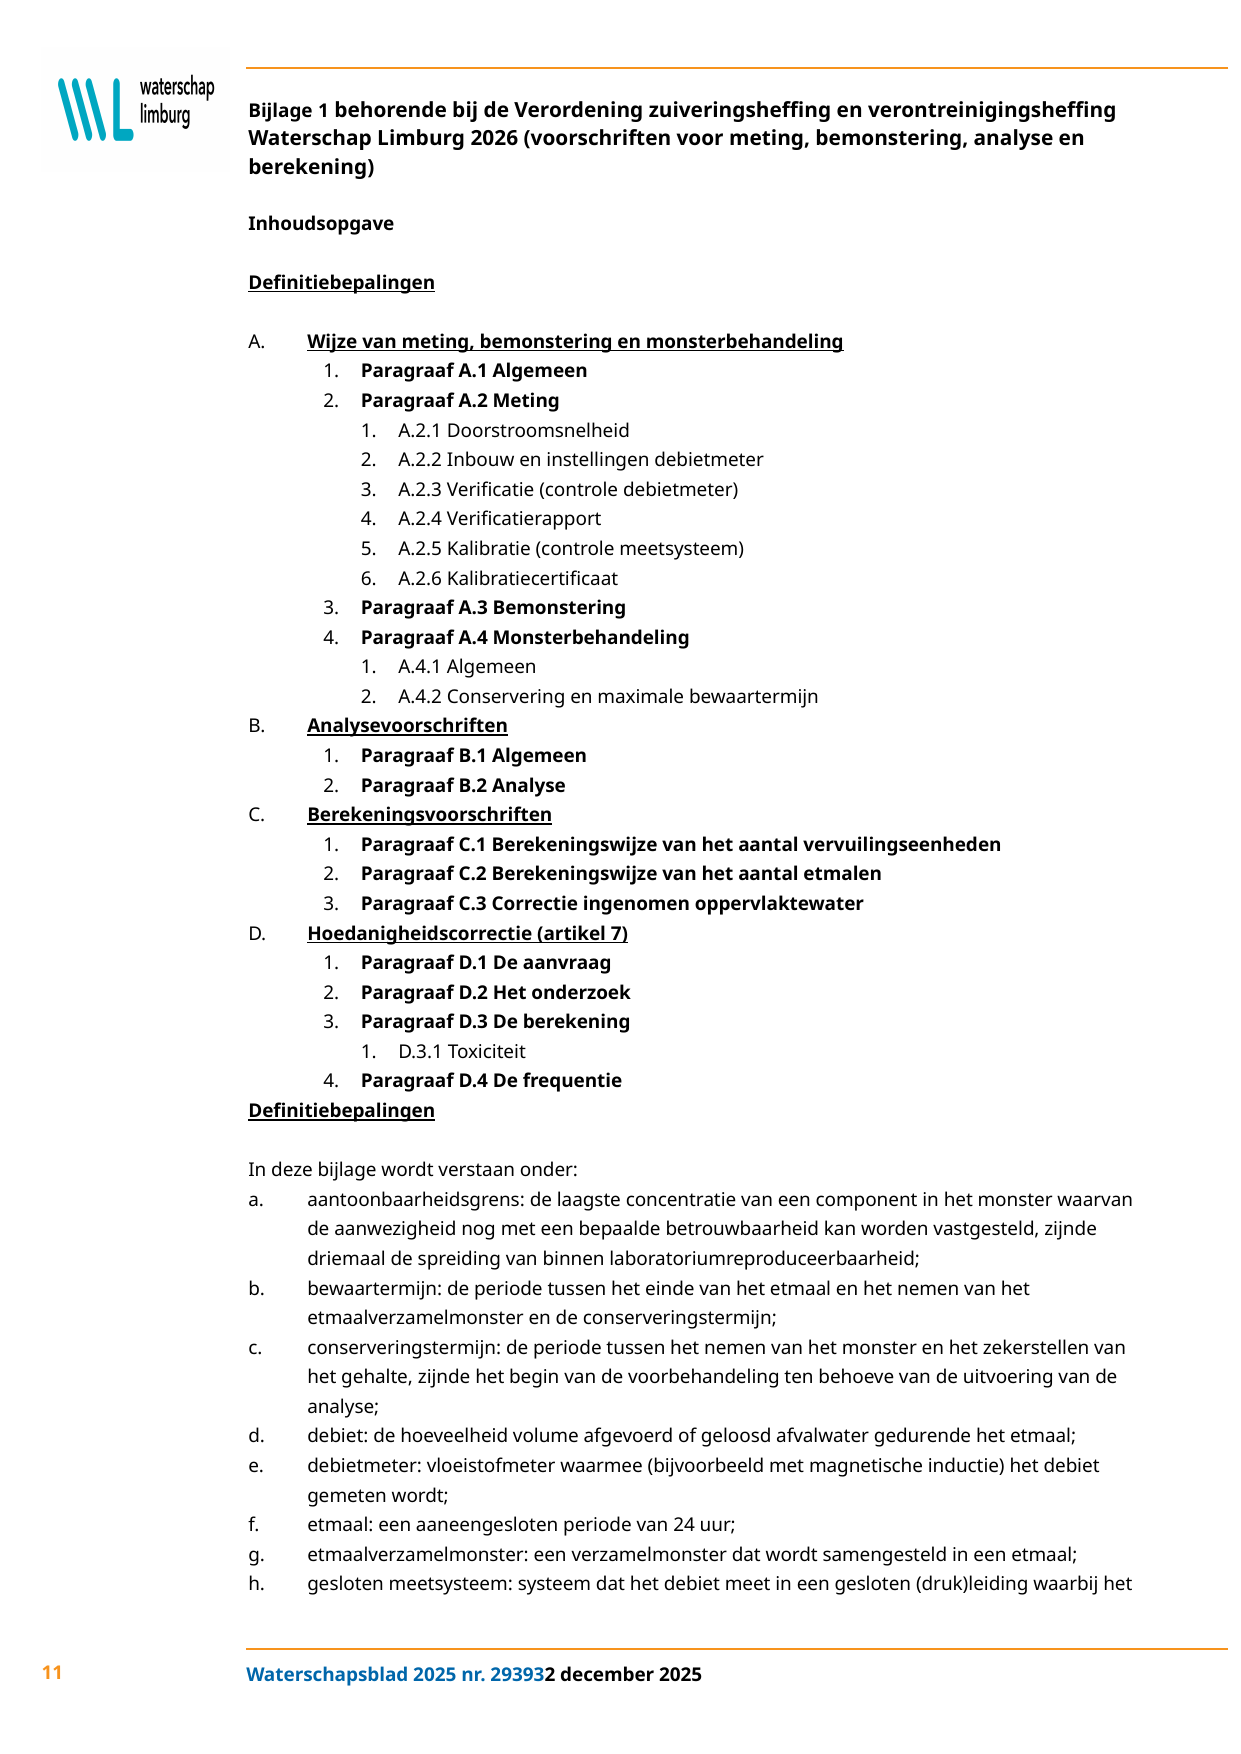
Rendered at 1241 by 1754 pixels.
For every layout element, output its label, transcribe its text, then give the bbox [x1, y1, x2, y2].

list Paragraaf A.3 Bemonstering [323, 594, 1152, 620]
text Definitiebepalingen [248, 1097, 1152, 1123]
list gesloten meetsysteem: systeem dat het debiet meet in een gesloten (druk)leiding waarbij het [248, 1571, 1152, 1596]
list Paragraaf A.4 Monsterbehandeling [323, 624, 1152, 650]
list A.2.1 Doorstroomsnelheid [361, 417, 1152, 443]
list Hoedanigheidscorrectie (artikel 7) [248, 920, 1152, 946]
list A.2.5 Kalibratie (controle meetsysteem) [361, 535, 1152, 561]
list A.2.2 Inbouw en instellingen debietmeter [361, 446, 1152, 472]
list Paragraaf C.1 Berekeningswijze van het aantal vervuilingseenheden [323, 831, 1152, 857]
list Paragraaf B.2 Analyse [323, 772, 1152, 798]
list A.4.1 Algemeen [361, 653, 1152, 679]
text Definitiebepalingen [248, 269, 1152, 295]
picture [41, 47, 231, 172]
list debietmeter: vloeistofmeter waarmee (bijvoorbeeld met magnetische inductie) het debiet gemeten wordt; [248, 1452, 1152, 1508]
list etmaalverzamelmonster: een verzamelmonster dat wordt samengesteld in een etmaal; [248, 1541, 1152, 1567]
list Analysevoorschriften [248, 713, 1152, 738]
list Paragraaf C.2 Berekeningswijze van het aantal etmalen [323, 861, 1152, 886]
list conserveringstermijn: de periode tussen het nemen van het monster en het zekerstellen van het gehalte, zijnde het begin van de voorbehandeling ten behoeve van de uitvoering van de analyse; [248, 1334, 1152, 1419]
list Paragraaf D.3 De berekening [323, 1008, 1152, 1034]
list A.2.4 Verificatierapport [361, 506, 1152, 531]
list debiet: de hoeveelheid volume afgevoerd of geloosd afvalwater gedurende het etmaal; [248, 1423, 1152, 1448]
text In deze bijlage wordt verstaan onder: [248, 1156, 1152, 1182]
text Bijlage 1 behorende bij de Verordening zuiveringsheffing en verontreinigingsheffing Waterschap Limburg 2026 (voorschriften voor meting, bemonstering, analyse en berekening) [248, 95, 1152, 180]
list Paragraaf A.2 Meting [323, 387, 1152, 413]
list Paragraaf C.3 Correctie ingenomen oppervlaktewater [323, 890, 1152, 916]
list A.2.3 Verificatie (controle debietmeter) [361, 476, 1152, 502]
list aantoonbaarheidsgrens: de laagste concentratie van een component in het monster waarvan de aanwezigheid nog met een bepaalde betrouwbaarheid kan worden vastgesteld, zijnde driemaal de spreiding van binnen laboratoriumreproduceerbaarheid; [248, 1186, 1152, 1271]
list Wijze van meting, bemonstering en monsterbehandeling [248, 328, 1152, 354]
list Paragraaf B.1 Algemeen [323, 742, 1152, 768]
list etmaal: een aaneengesloten periode van 24 uur; [248, 1511, 1152, 1537]
list Paragraaf D.1 De aanvraag [323, 949, 1152, 975]
text Inhoudsopgave [248, 210, 1152, 236]
list Paragraaf A.1 Algemeen [323, 358, 1152, 383]
list A.4.2 Conservering en maximale bewaartermijn [361, 683, 1152, 709]
list A.2.6 Kalibratiecertificaat [361, 565, 1152, 591]
list Berekeningsvoorschriften [248, 801, 1152, 827]
list Paragraaf D.4 De frequentie [323, 1068, 1152, 1093]
list Paragraaf D.2 Het onderzoek [323, 979, 1152, 1005]
list D.3.1 Toxiciteit [361, 1038, 1152, 1064]
list bewaartermijn: de periode tussen het einde van het etmaal en het nemen van het etmaalverzamelmonster en de conserveringstermijn; [248, 1275, 1152, 1330]
